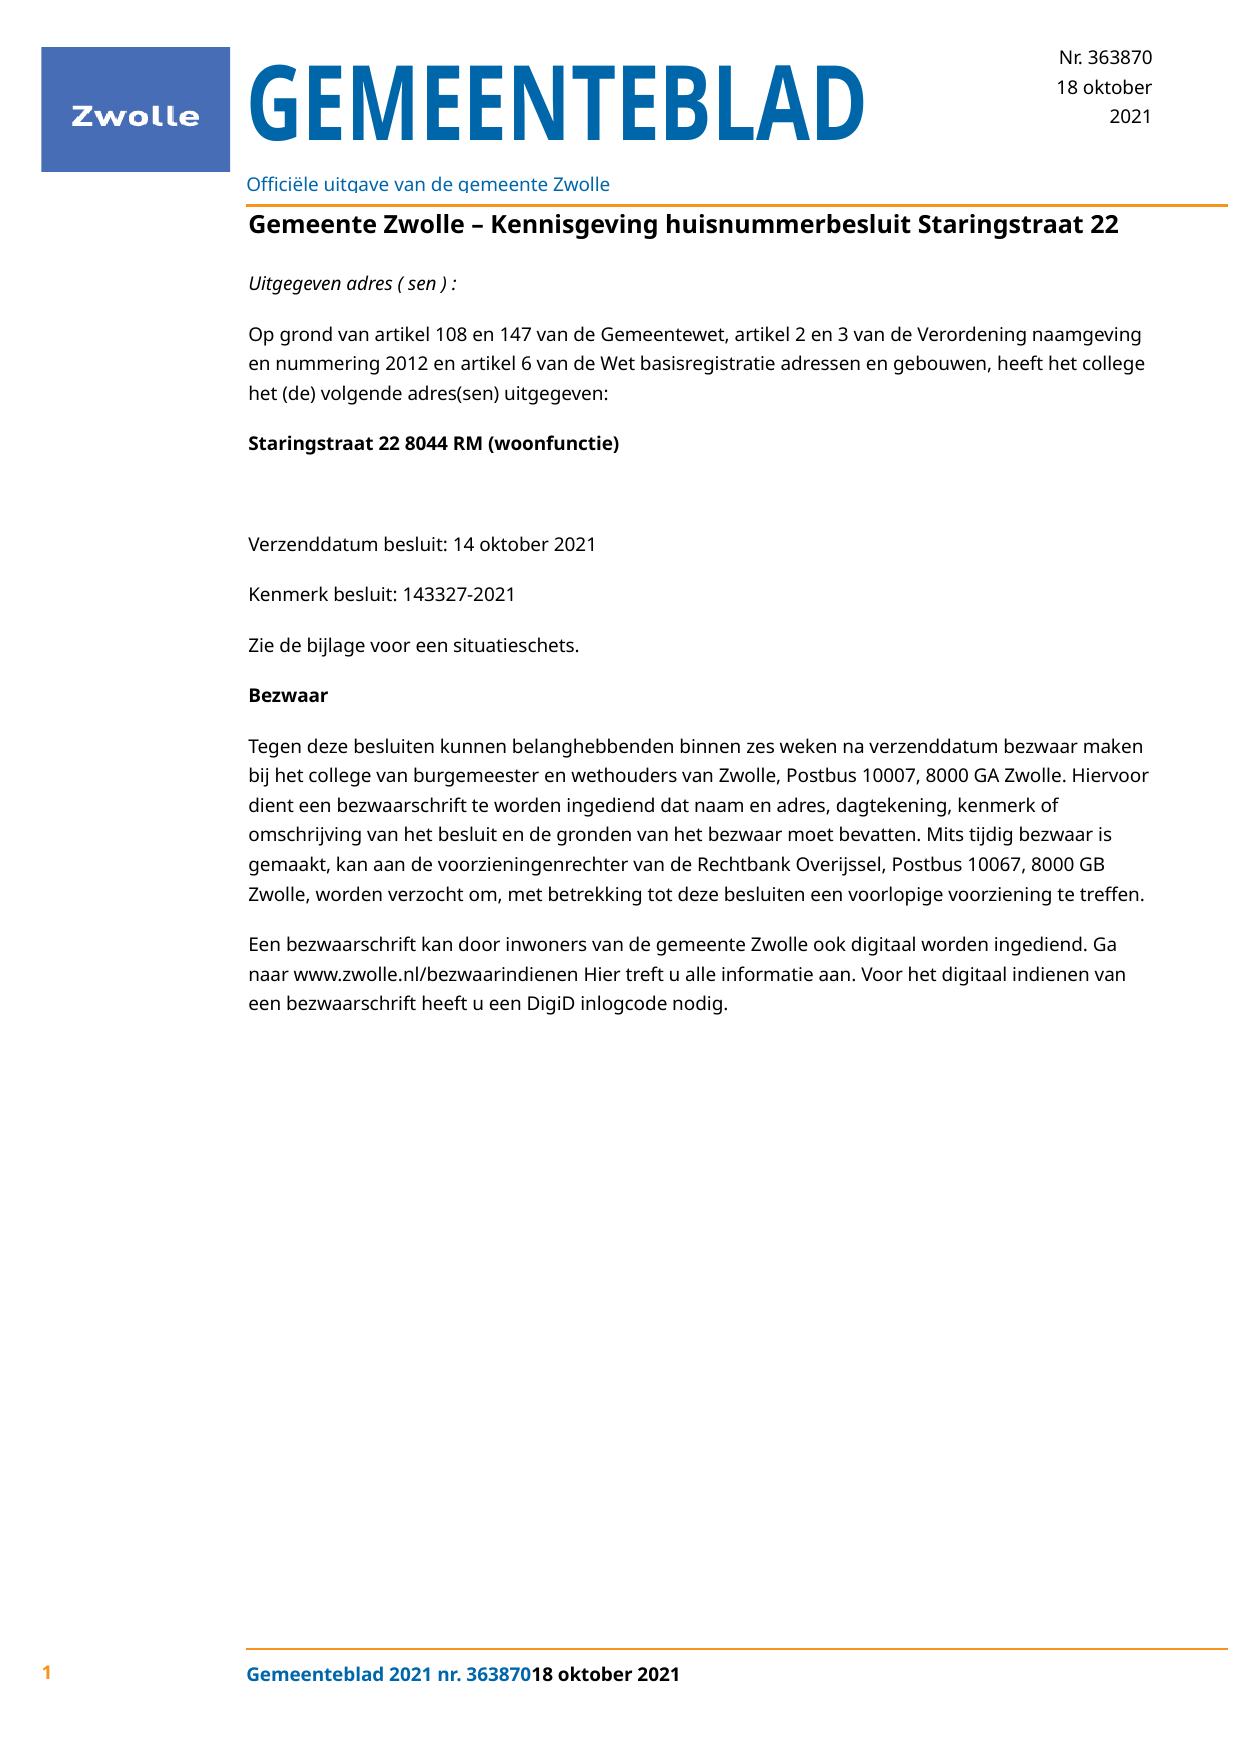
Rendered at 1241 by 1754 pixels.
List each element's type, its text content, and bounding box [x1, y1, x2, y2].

text Op grond van artikel 108 en 147 van de Gemeentewet, artikel 2 en 3 van de Verordening naamgeving en nummering 2012 en artikel 6 van de Wet basisregistratie adressen en gebouwen, heeft het college het (de) volgende adres(sen) uitgegeven: [248, 321, 1152, 406]
text Tegen deze besluiten kunnen belanghebbenden binnen zes weken na verzenddatum bezwaar maken bij het college van burgemeester en wethouders van Zwolle, Postbus 10007, 8000 GA Zwolle. Hiervoor dient een bezwaarschrift te worden ingediend dat naam en adres, dagtekening, kenmerk of omschrijving van het besluit en de gronden van het bezwaar moet bevatten. Mits tijdig bezwaar is gemaakt, kan aan de voorzieningenrechter van de Rechtbank Overijssel, Postbus 10067, 8000 GB Zwolle, worden verzocht om, met betrekking tot deze besluiten een voorlopige voorziening te treffen. [248, 733, 1152, 906]
text Gemeente Zwolle – Kennisgeving huisnummerbesluit Staringstraat 22 [248, 207, 1152, 241]
picture [41, 47, 231, 172]
text Uitgegeven adres ( sen ) : [248, 270, 1152, 296]
text Een bezwaarschrift kan door inwoners van de gemeente Zwolle ook digitaal worden ingediend. Ga naar www.zwolle.nl/bezwaarindienen Hier treft u alle informatie aan. Voor het digitaal indienen van een bezwaarschrift heeft u een DigiD inlogcode nodig. [248, 931, 1152, 1016]
text Zie de bijlage voor een situatieschets. [248, 632, 1152, 658]
text Staringstraat 22 8044 RM (woonfunctie) [248, 430, 1152, 456]
text Verzenddatum besluit: 14 oktober 2021 [248, 531, 1152, 557]
text Bezwaar [248, 682, 1152, 708]
text Kenmerk besluit: 143327-2021 [248, 582, 1152, 607]
